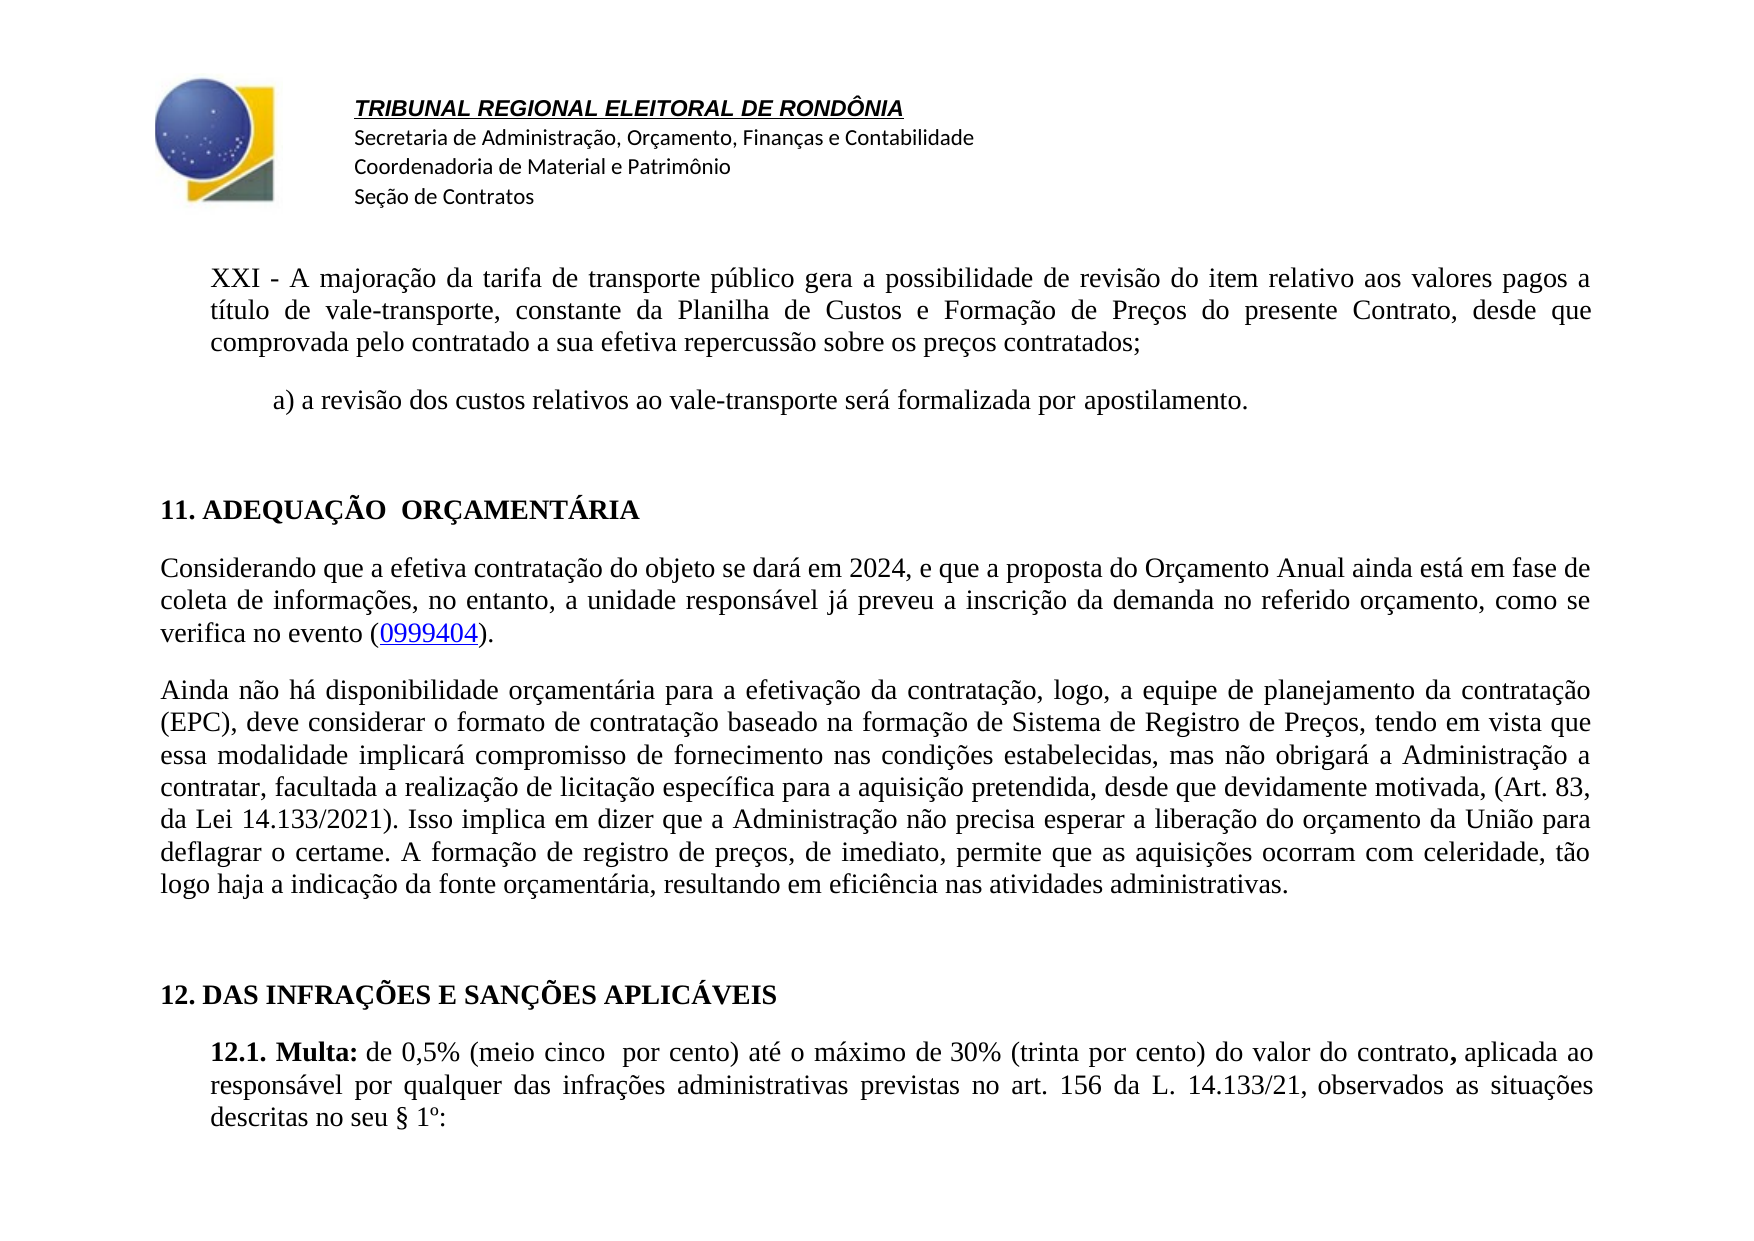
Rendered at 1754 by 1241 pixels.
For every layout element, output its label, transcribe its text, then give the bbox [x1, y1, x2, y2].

text 11. ADEQUAÇÃO ORÇAMENTÁRIA [160, 493, 1594, 526]
text XXI - A majoração da tarifa de transporte público gera a possibilidade de revisão do item relativo aos valores pagos a título de vale-transporte, constante da Planilha de Custos e Formação de Preços do presente Contrato, desde que comprovada pelo contratado a sua efetiva repercussão sobre os preços contratados; [210, 261, 1594, 358]
text Considerando que a efetiva contratação do objeto se dará em 2024, e que a proposta do Orçamento Anual ainda está em fase de coleta de informações, no entanto, a unidade responsável já preveu a inscrição da demanda no referido orçamento, como se verifica no evento (0999404). [160, 551, 1594, 648]
text 12.1. Multa: de 0,5% (meio cinco por cento) até o máximo de 30% (trinta por cento) do valor do contrato, aplicada ao responsável por qualquer das infrações administrativas previstas no art. 156 da L. 14.133/21, observados as situações descritas no seu § 1º: [210, 1035, 1594, 1133]
text Ainda não há disponibilidade orçamentária para a efetivação da contratação, logo, a equipe de planejamento da contratação (EPC), deve considerar o formato de contratação baseado na formação de Sistema de Registro de Preços, tendo em vista que essa modalidade implicará compromisso de fornecimento nas condições estabelecidas, mas não obrigará a Administração a contratar, facultada a realização de licitação específica para a aquisição pretendida, desde que devidamente motivada, (Art. 83, da Lei 14.133/2021). Isso implica em dizer que a Administração não precisa esperar a liberação do orçamento da União para deflagrar o certame. A formação de registro de preços, de imediato, permite que as aquisições ocorram com celeridade, tão logo haja a indicação da fonte orçamentária, resultando em eficiência nas atividades administrativas. [160, 673, 1594, 900]
text 12. DAS INFRAÇÕES E SANÇÕES APLICÁVEIS [160, 978, 1594, 1010]
text a) a revisão dos custos relativos ao vale-transporte será formalizada por apostilamento. [273, 383, 1594, 415]
